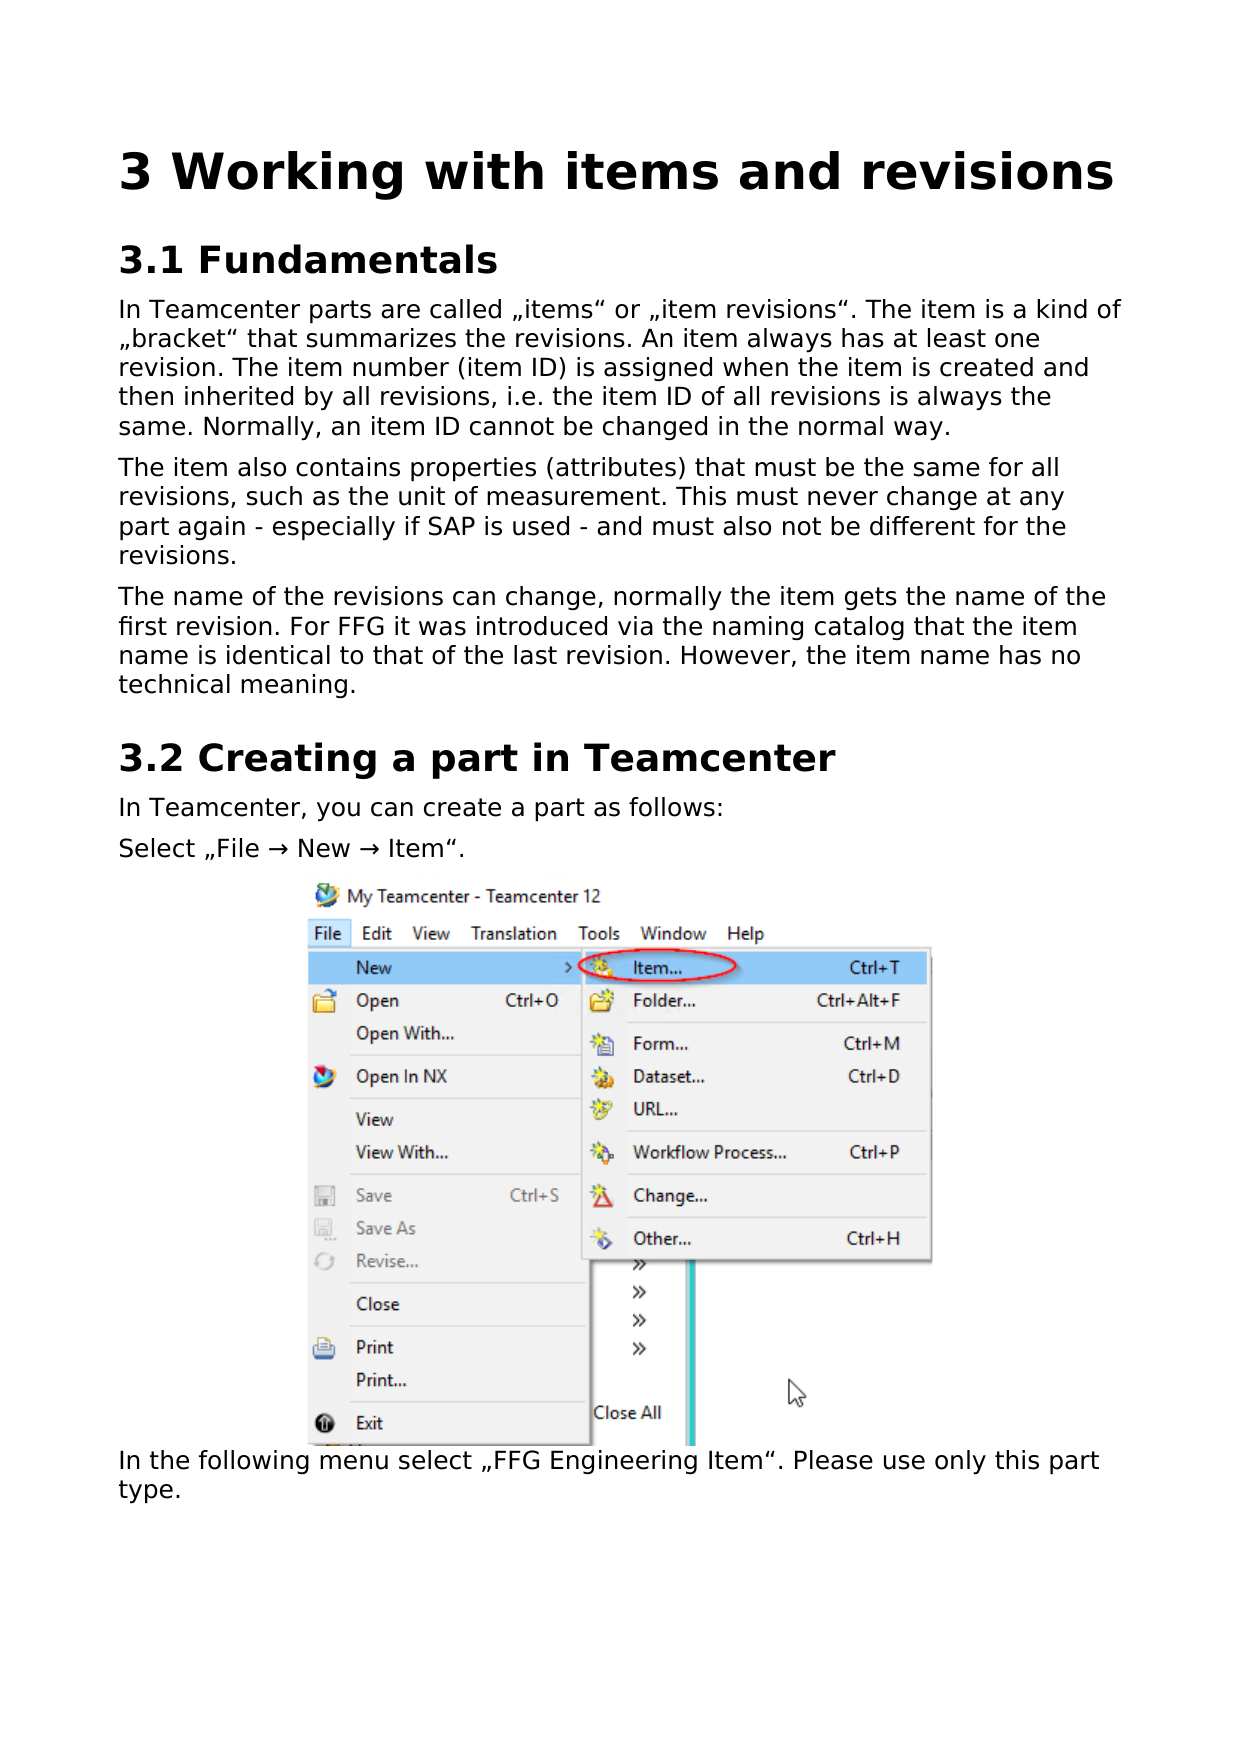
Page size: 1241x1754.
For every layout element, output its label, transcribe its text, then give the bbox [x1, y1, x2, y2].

subtitle 3.2 Creating a part in Teamcenter [118, 737, 1122, 780]
subtitle 3.1 Fundamentals [118, 239, 1122, 282]
text In Teamcenter parts are called „items“ or „item revisions“. The item is a kind of „bracket“ that summarizes the revisions. An item always has at least one revision. The item number (item ID) is assigned when the item is created and then inherited by all revisions, i.e. the item ID of all revisions is always the same. Normally, an item ID cannot be changed in the normal way. [118, 295, 1122, 441]
text The name of the revisions can change, normally the item gets the name of the first revision. For FFG it was introduced via the naming catalog that the item name is identical to that of the last revision. However, the item name has no technical meaning. [118, 582, 1122, 699]
text The item also contains properties (attributes) that must be the same for all revisions, such as the unit of measurement. This must never change at any part again - especially if SAP is used - and must also not be different for the revisions. [118, 453, 1122, 570]
text In Teamcenter, you can create a part as follows: [118, 793, 1122, 822]
subtitle 3 Working with items and revisions [118, 143, 1122, 201]
picture [307, 876, 933, 1446]
text In the following menu select „FFG Engineering Item“. Please use only this part type. [118, 1374, 1122, 1504]
text Select „File → New → Item“. [118, 834, 1122, 864]
